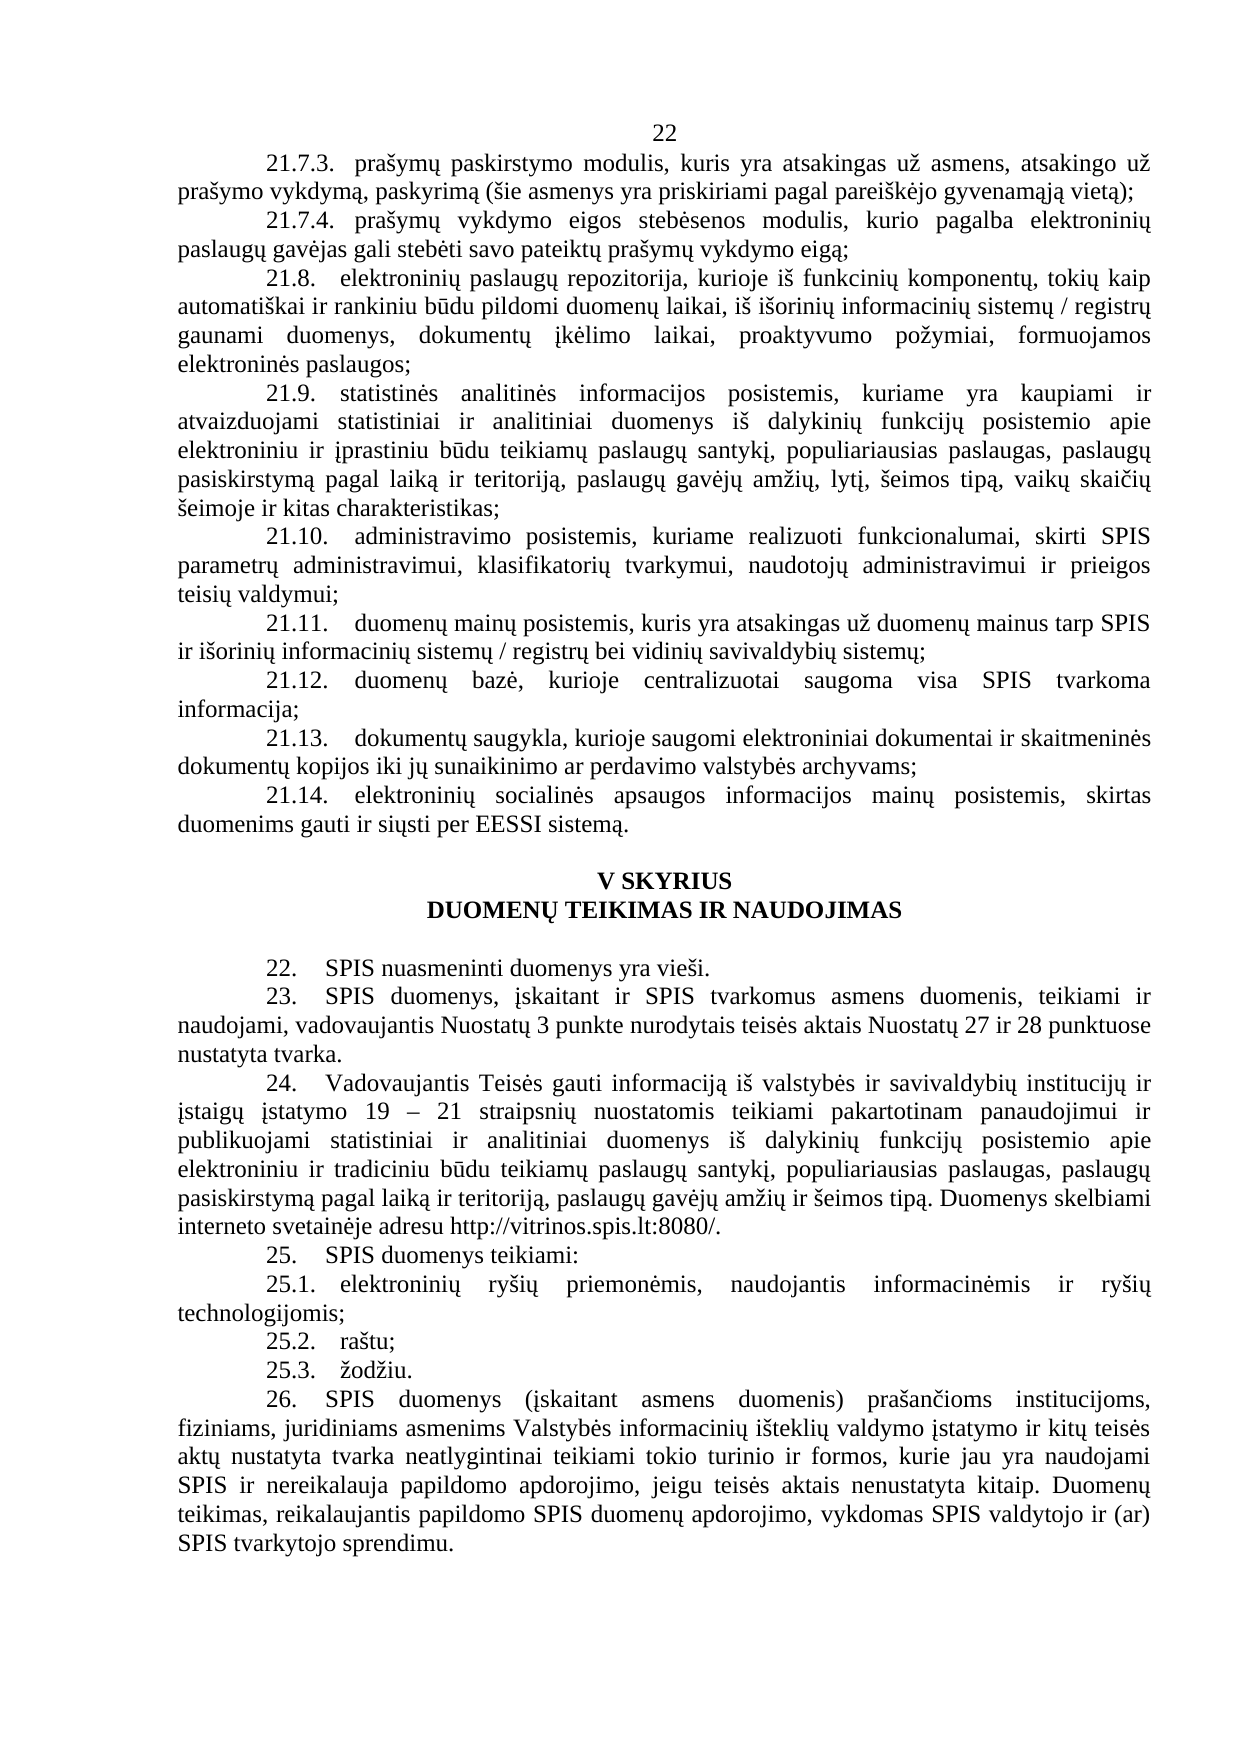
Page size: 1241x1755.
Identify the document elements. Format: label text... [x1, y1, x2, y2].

text 25. SPIS duomenys teikiami: [177, 1240, 1152, 1269]
text 25.1. elektroninių ryšių priemonėmis, naudojantis informacinėmis ir ryšių technologijomis; [177, 1269, 1152, 1326]
text 21.14. elektroninių socialinės apsaugos informacijos mainų posistemis, skirtas duomenims gauti ir siųsti per EESSI sistemą. [177, 780, 1152, 838]
text 21.11. duomenų mainų posistemis, kuris yra atsakingas už duomenų mainus tarp SPIS ir išorinių informacinių sistemų / registrų bei vidinių savivaldybių sistemų; [177, 608, 1152, 665]
text 25.2. raštu; [177, 1326, 1152, 1355]
text 22. SPIS nuasmeninti duomenys yra vieši. [177, 953, 1152, 981]
text 23. SPIS duomenys, įskaitant ir SPIS tvarkomus asmens duomenis, teikiami ir naudojami, vadovaujantis Nuostatų 3 punkte nurodytais teisės aktais Nuostatų 27 ir 28 punktuose nustatyta tvarka. [177, 981, 1152, 1068]
text 21.10. administravimo posistemis, kuriame realizuoti funkcionalumai, skirti SPIS parametrų administravimui, klasifikatorių tvarkymui, naudotojų administravimui ir prieigos teisių valdymui; [177, 521, 1152, 608]
text DUOMENŲ TEIKIMAS IR NAUDOJIMAS [177, 895, 1152, 924]
text 21.7.4. prašymų vykdymo eigos stebėsenos modulis, kurio pagalba elektroninių paslaugų gavėjas gali stebėti savo pateiktų prašymų vykdymo eigą; [177, 205, 1152, 263]
text 21.7.3. prašymų paskirstymo modulis, kuris yra atsakingas už asmens, atsakingo už prašymo vykdymą, paskyrimą (šie asmenys yra priskiriami pagal pareiškėjo gyvenamąją vietą); [177, 148, 1152, 205]
text 21.12. duomenų bazė, kurioje centralizuotai saugoma visa SPIS tvarkoma informacija; [177, 665, 1152, 723]
text 24. Vadovaujantis Teisės gauti informaciją iš valstybės ir savivaldybių institucijų ir įstaigų įstatymo 19 – 21 straipsnių nuostatomis teikiami pakartotinam panaudojimui ir publikuojami statistiniai ir analitiniai duomenys iš dalykinių funkcijų posistemio apie elektroniniu ir tradiciniu būdu teikiamų paslaugų santykį, populiariausias paslaugas, paslaugų pasiskirstymą pagal laiką ir teritoriją, paslaugų gavėjų amžių ir šeimos tipą. Duomenys skelbiami interneto svetainėje adresu http://vitrinos.spis.lt:8080/. [177, 1068, 1152, 1240]
text V SKYRIUS [177, 866, 1152, 895]
text 25.3. žodžiu. [177, 1355, 1152, 1384]
text 21.8. elektroninių paslaugų repozitorija, kurioje iš funkcinių komponentų, tokių kaip automatiškai ir rankiniu būdu pildomi duomenų laikai, iš išorinių informacinių sistemų / registrų gaunami duomenys, dokumentų įkėlimo laikai, proaktyvumo požymiai, formuojamos elektroninės paslaugos; [177, 263, 1152, 378]
text 21.9. statistinės analitinės informacijos posistemis, kuriame yra kaupiami ir atvaizduojami statistiniai ir analitiniai duomenys iš dalykinių funkcijų posistemio apie elektroniniu ir įprastiniu būdu teikiamų paslaugų santykį, populiariausias paslaugas, paslaugų pasiskirstymą pagal laiką ir teritoriją, paslaugų gavėjų amžių, lytį, šeimos tipą, vaikų skaičių šeimoje ir kitas charakteristikas; [177, 378, 1152, 521]
text 26. SPIS duomenys (įskaitant asmens duomenis) prašančioms institucijoms, fiziniams, juridiniams asmenims Valstybės informacinių išteklių valdymo įstatymo ir kitų teisės aktų nustatyta tvarka neatlygintinai teikiami tokio turinio ir formos, kurie jau yra naudojami SPIS ir nereikalauja papildomo apdorojimo, jeigu teisės aktais nenustatyta kitaip. Duomenų teikimas, reikalaujantis papildomo SPIS duomenų apdorojimo, vykdomas SPIS valdytojo ir (ar) SPIS tvarkytojo sprendimu. [177, 1384, 1152, 1556]
text 21.13. dokumentų saugykla, kurioje saugomi elektroniniai dokumentai ir skaitmeninės dokumentų kopijos iki jų sunaikinimo ar perdavimo valstybės archyvams; [177, 723, 1152, 780]
